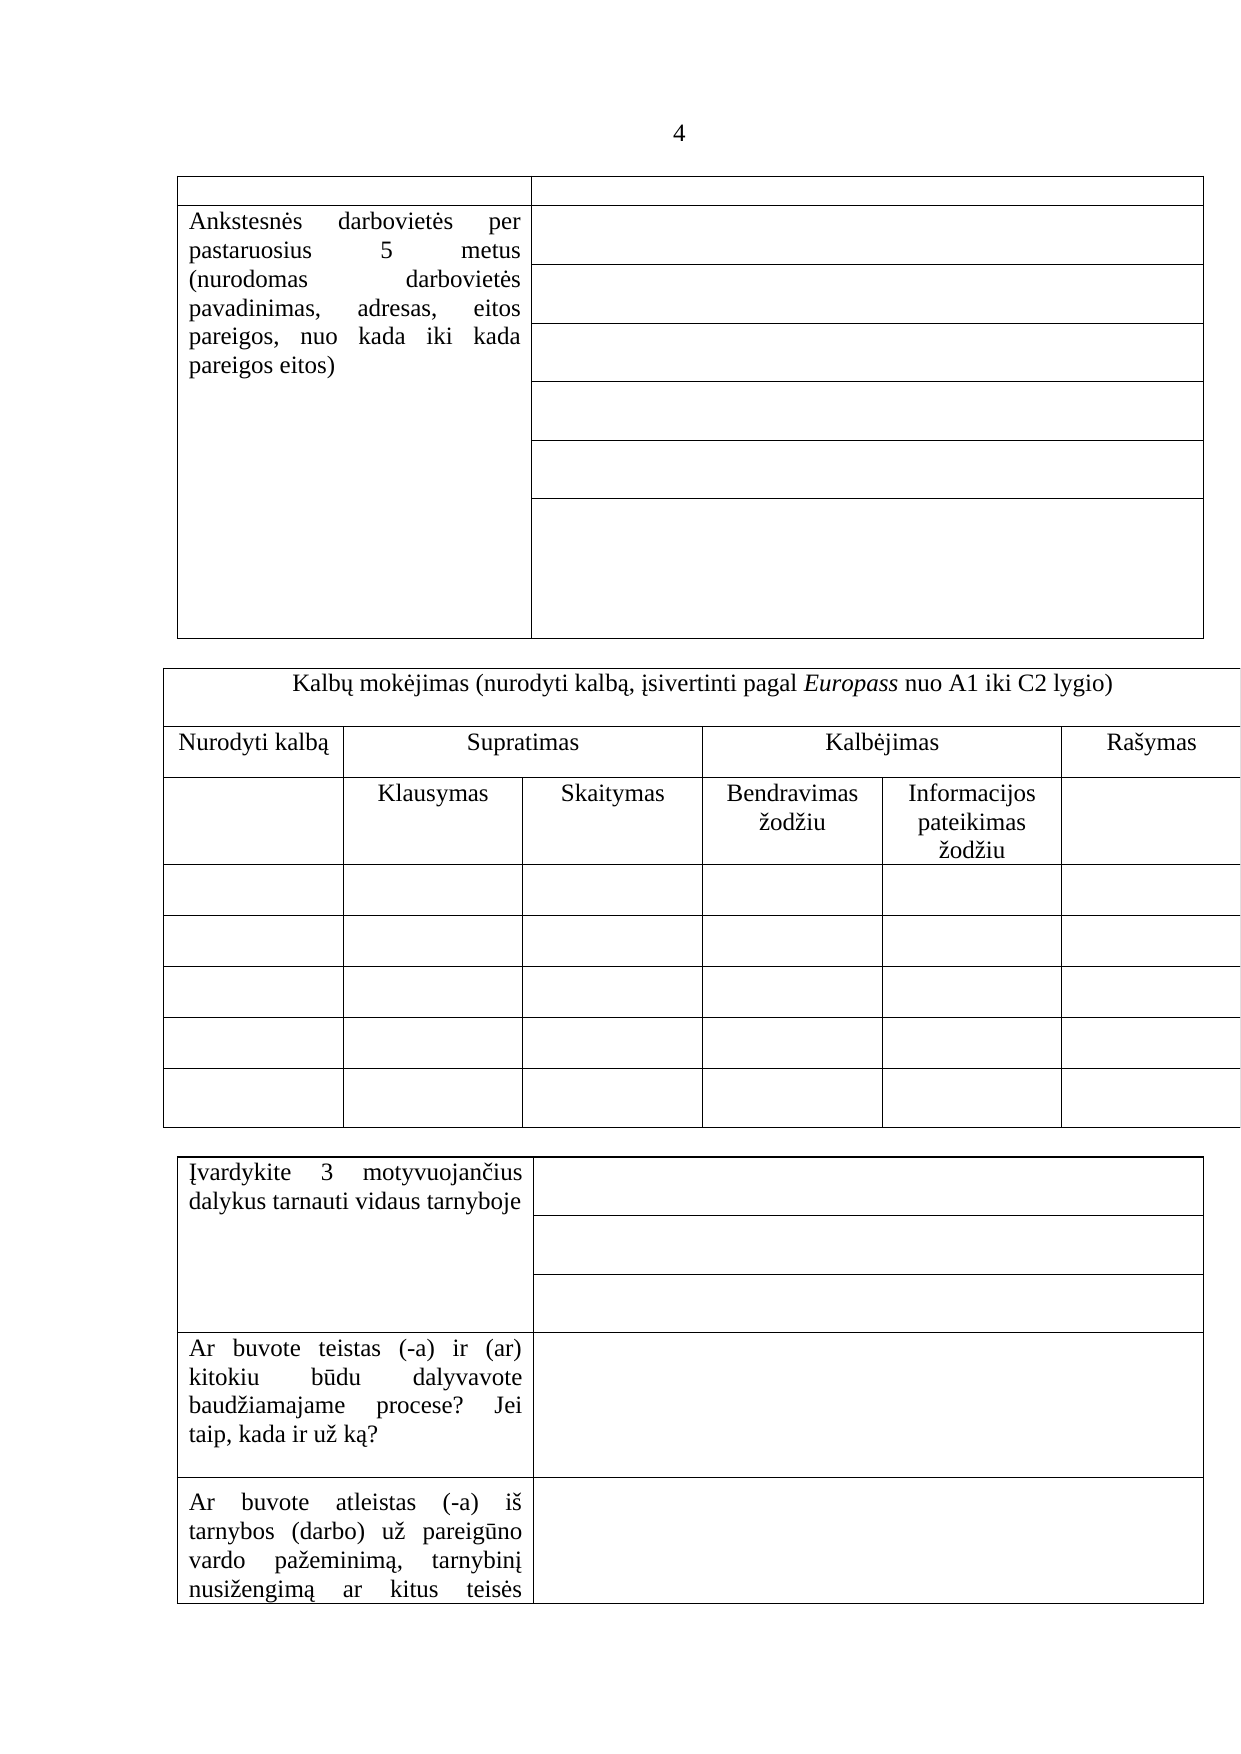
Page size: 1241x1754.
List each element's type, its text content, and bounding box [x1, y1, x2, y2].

table_cell [344, 1069, 522, 1127]
table_cell [523, 967, 702, 1017]
table_cell [532, 324, 1203, 381]
table_cell [164, 778, 343, 864]
table_cell [532, 499, 1203, 638]
table_cell [178, 177, 531, 205]
table_cell [703, 865, 882, 915]
table_cell [523, 1069, 702, 1127]
table_cell [883, 967, 1061, 1017]
table_cell Klausymas [344, 778, 522, 864]
table_cell Ar buvote atleistas (-a) iš tarnybos (darbo) už pareigūno vardo pažeminimą, tarnybinį nusižengimą ar kitus teisės [178, 1478, 533, 1602]
table_cell [164, 916, 343, 966]
table_cell Ar buvote teistas (-a) ir (ar) kitokiu būdu dalyvavote baudžiamajame procese? Jei taip, kada ir už ką? [178, 1333, 533, 1477]
table_cell Kalbėjimas [703, 727, 1061, 777]
table_cell Rašymas [1062, 727, 1240, 777]
table_cell [344, 1018, 522, 1068]
table_cell [703, 967, 882, 1017]
table_cell [532, 265, 1203, 322]
table_cell [883, 865, 1061, 915]
table_cell [344, 967, 522, 1017]
table_cell [703, 1069, 882, 1127]
table_cell Supratimas [344, 727, 702, 777]
table_cell [523, 1018, 702, 1068]
table_cell Informacijos pateikimas žodžiu [883, 778, 1061, 864]
table_cell [164, 967, 343, 1017]
table_cell [534, 1216, 1203, 1273]
table_cell [532, 177, 1203, 205]
table_cell [164, 1069, 343, 1127]
table_cell [534, 1333, 1203, 1477]
table_cell [1062, 865, 1240, 915]
table_cell [1062, 1018, 1240, 1068]
table_cell [532, 382, 1203, 439]
table_cell [883, 916, 1061, 966]
table_cell [703, 916, 882, 966]
table_cell Ankstesnės darbovietės per pastaruosius 5 metus (nurodomas darbovietės pavadinimas, adresas, eitos pareigos, nuo kada iki kada pareigos eitos) [178, 206, 531, 638]
table_cell [1062, 1069, 1240, 1127]
table_cell [534, 1275, 1203, 1332]
table_cell [703, 1018, 882, 1068]
table_cell [883, 1018, 1061, 1068]
table_cell Skaitymas [523, 778, 702, 864]
table_header Kalbų mokėjimas (nurodyti kalbą, įsivertinti pagal Europass nuo A1 iki C2 lygio) [164, 669, 1240, 726]
table_cell [344, 865, 522, 915]
table_cell [1062, 967, 1240, 1017]
table_cell Nurodyti kalbą [164, 727, 343, 777]
table_cell [532, 206, 1203, 264]
table_cell [523, 916, 702, 966]
table_header [534, 1158, 1203, 1215]
table_cell [532, 441, 1203, 498]
table_cell [164, 1018, 343, 1068]
table_cell [344, 916, 522, 966]
table_cell [883, 1069, 1061, 1127]
table_cell [534, 1478, 1203, 1602]
table_cell [164, 865, 343, 915]
table_cell [523, 865, 702, 915]
table_header Įvardykite 3 motyvuojančius dalykus tarnauti vidaus tarnyboje [178, 1158, 533, 1332]
table_cell [1062, 778, 1240, 864]
table_cell [1062, 916, 1240, 966]
table_cell Bendravimas žodžiu [703, 778, 882, 864]
